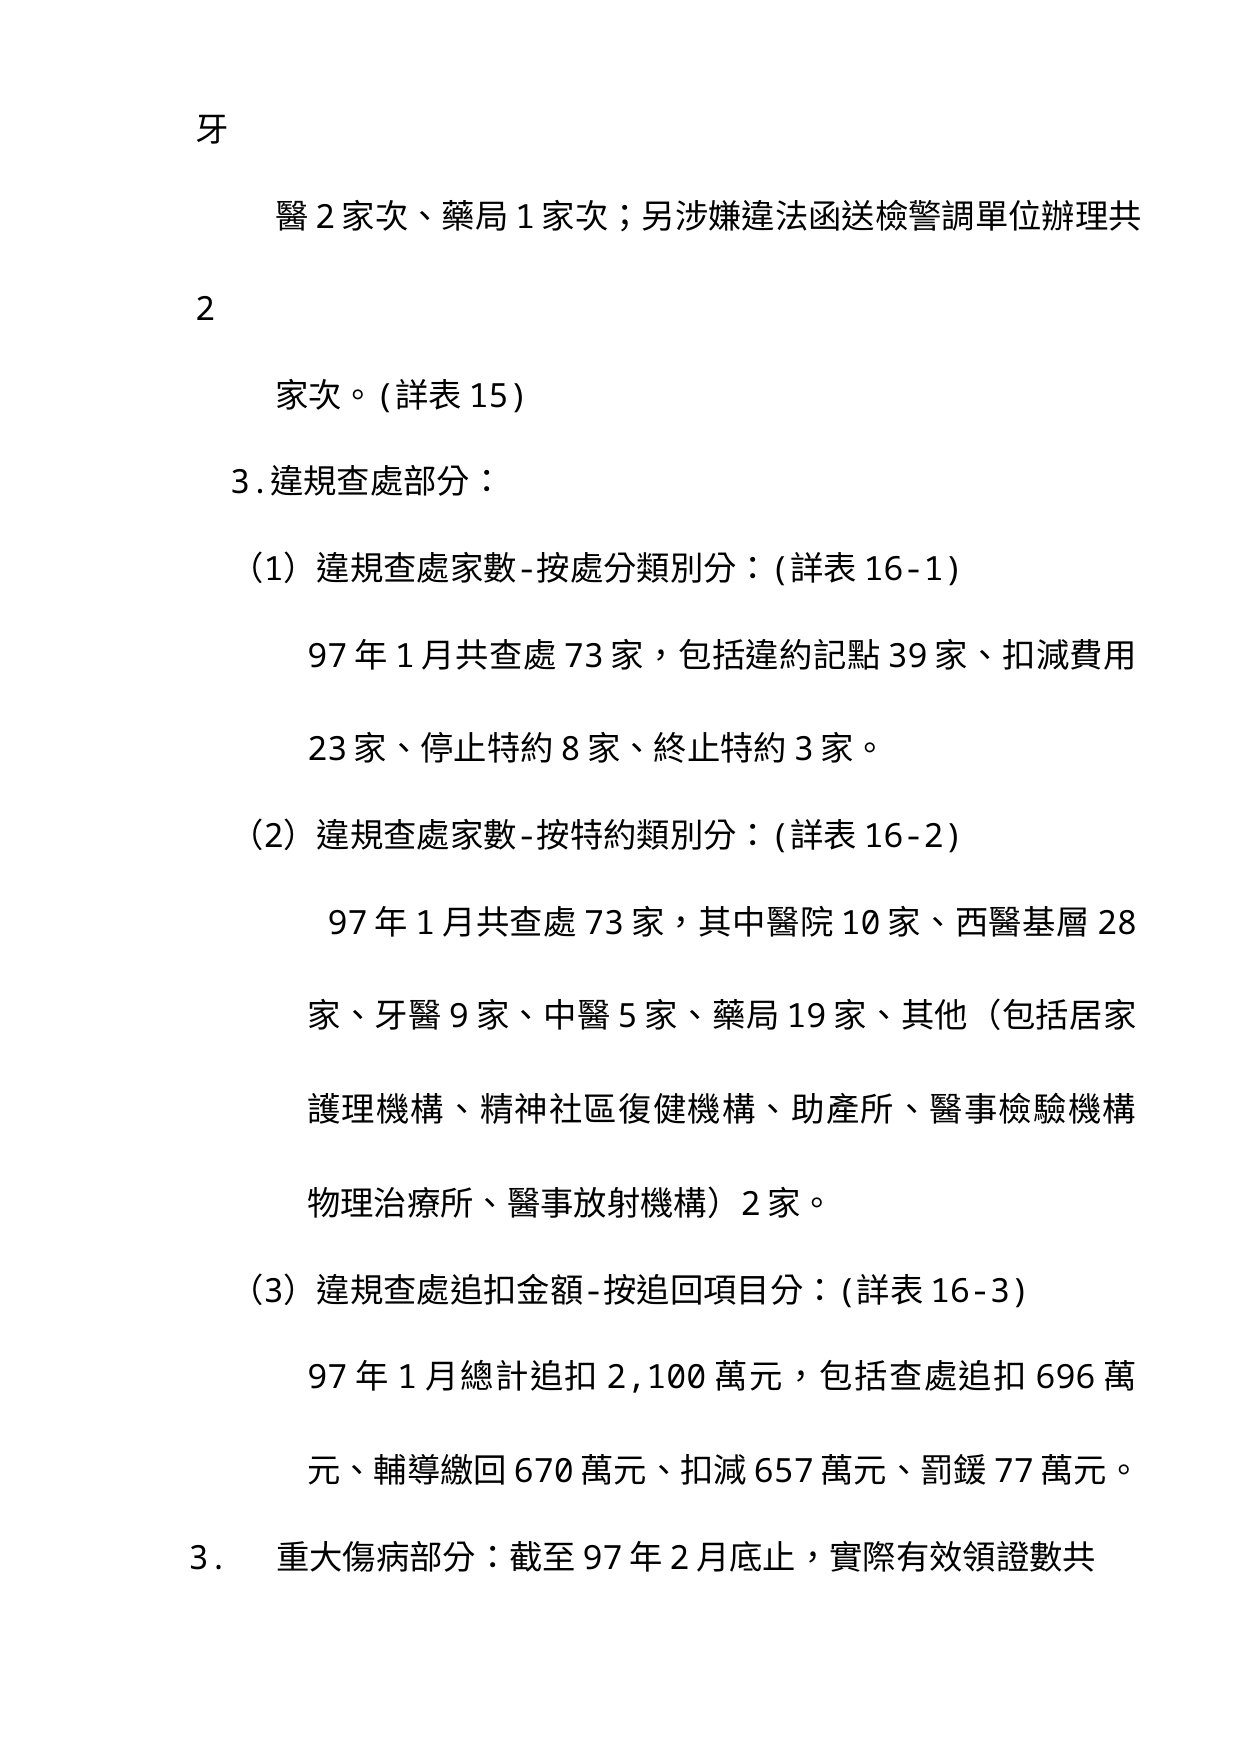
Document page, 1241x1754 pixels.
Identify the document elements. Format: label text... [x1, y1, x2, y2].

text 97年1月共查處73家，包括違約記點39家、扣減費用23家、停止特約8家、終止特約3家。 [307, 611, 1137, 767]
text 家次。(詳表15) [195, 351, 1157, 413]
text 醫2家次、藥局1家次；另涉嫌違法函送檢警調單位辦理共2 [195, 172, 1157, 328]
text （2）違規查處家數-按特約類別分：(詳表16-2) [230, 791, 1137, 854]
text 3.違規查處部分： [230, 438, 1137, 500]
text 97年1月共查處73家，其中醫院10家、西醫基層28家、牙醫9家、中醫5家、藥局19家、其他（包括居家護理機構、精神社區復健機構、助產所、醫事檢驗機構、物理治療所、醫事放射機構）2家。 [307, 878, 1137, 1222]
list 重大傷病部分：截至97年2月底止，實際有效領證數共 [147, 1513, 1137, 1576]
text 牙 [195, 85, 1157, 148]
text （1）違規查處家數-按處分類別分：(詳表16-1) [230, 524, 1137, 587]
text 97年1月總計追扣2,100萬元，包括查處追扣696萬元、輔導繳回670萬元、扣減657萬元、罰鍰77萬元。 [307, 1333, 1137, 1489]
text （3）違規查處追扣金額-按追回項目分：(詳表16-3) [230, 1246, 1137, 1308]
